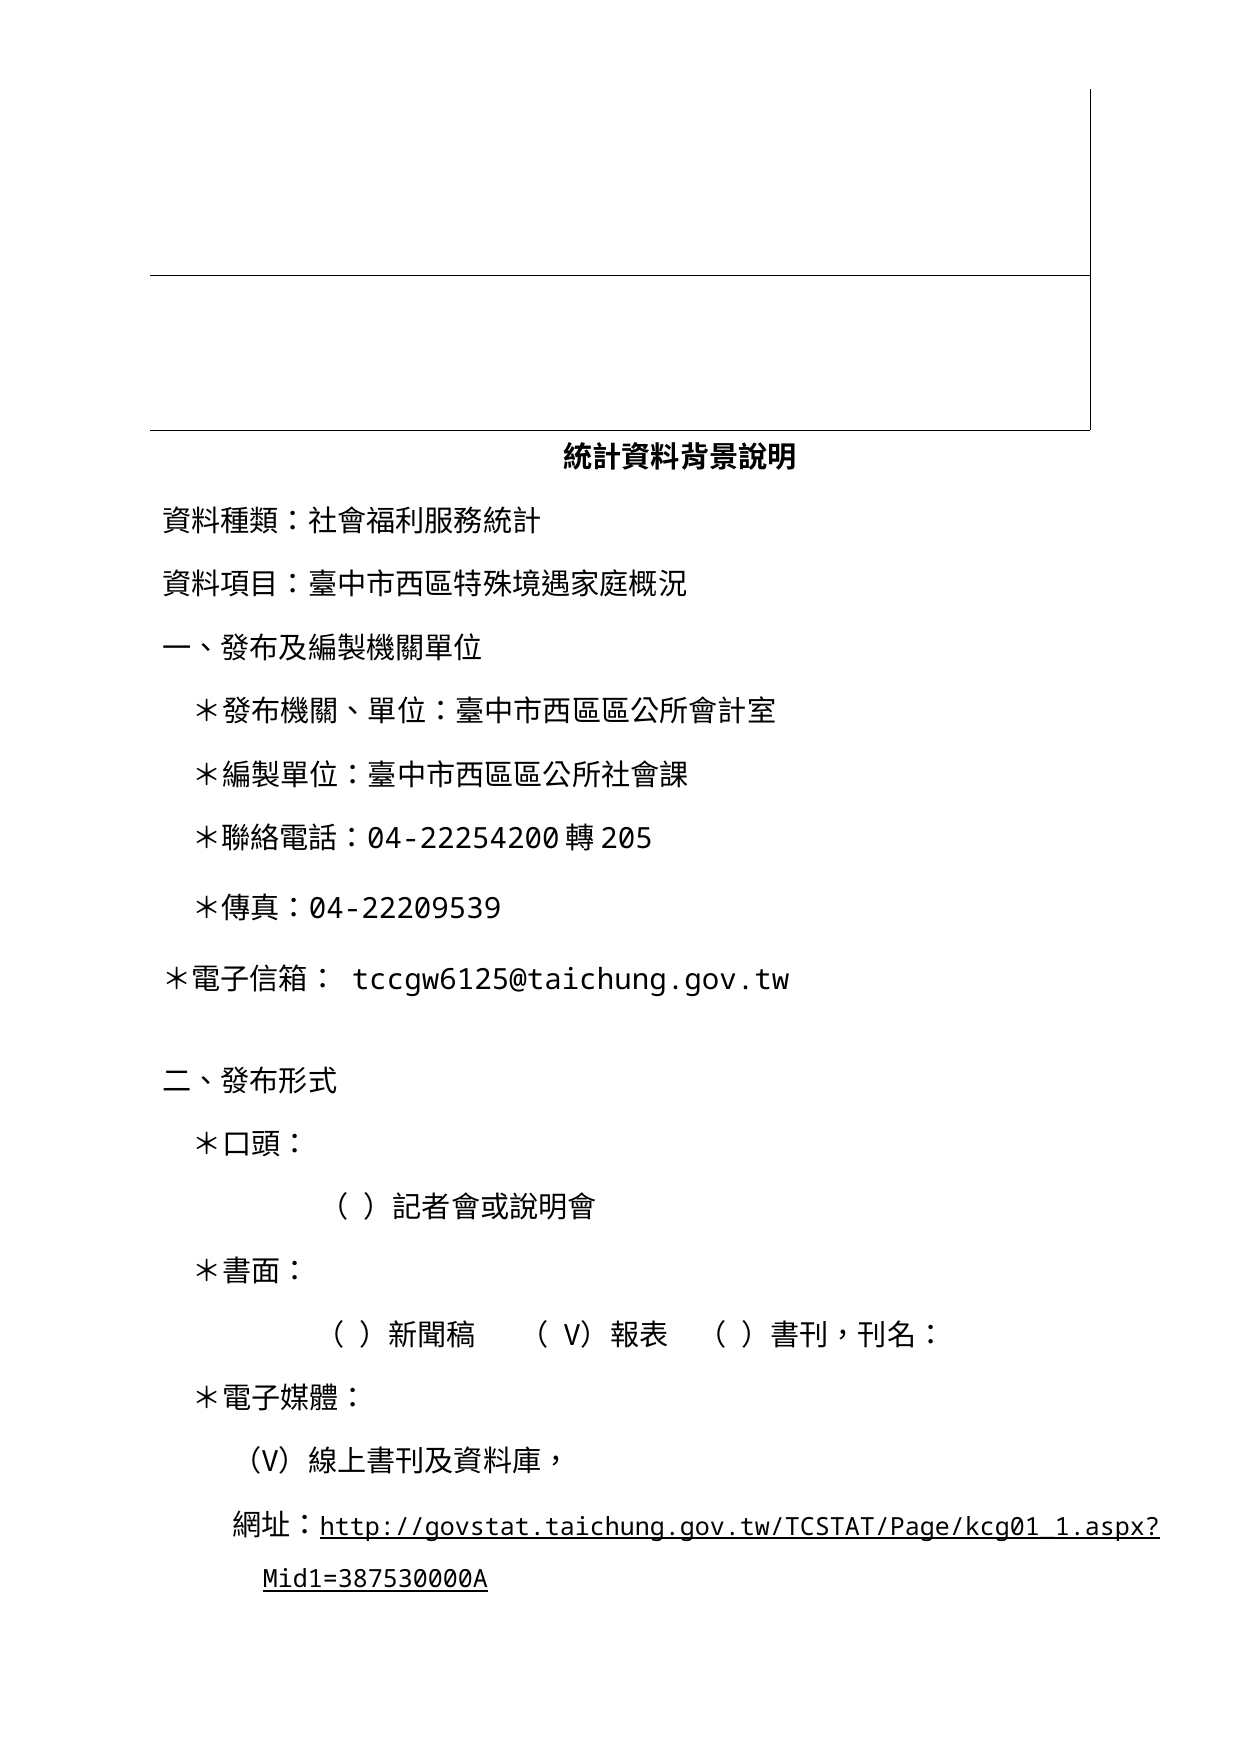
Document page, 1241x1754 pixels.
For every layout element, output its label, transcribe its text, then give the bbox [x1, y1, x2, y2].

table_header 統計資料背景說明 資料種類：社會福利服務統計 資料項目：臺中市西區特殊境遇家庭概況 一、發布及編製機關單位 ＊發布機關、單位：臺中市西區區公所會計室 ＊編製單位：臺中市西區區公所社會課 ＊聯絡電話：04-22254200轉205 ＊傳真：04-22209539 ＊電子信箱： tccgw6125@taichung.gov.tw 二、發布形式 口頭： （ ）記者會或說明會 書面： （ ）新聞稿 （ V）報表 （ ）書刊，刊名： ＊電子媒體： （V）線上書刊及資料庫， 網址：http://govstat.taichung.gov.tw/TCSTAT/Page/kcg01_1.aspx?Mid1=387530000A [150, 434, 1209, 1651]
